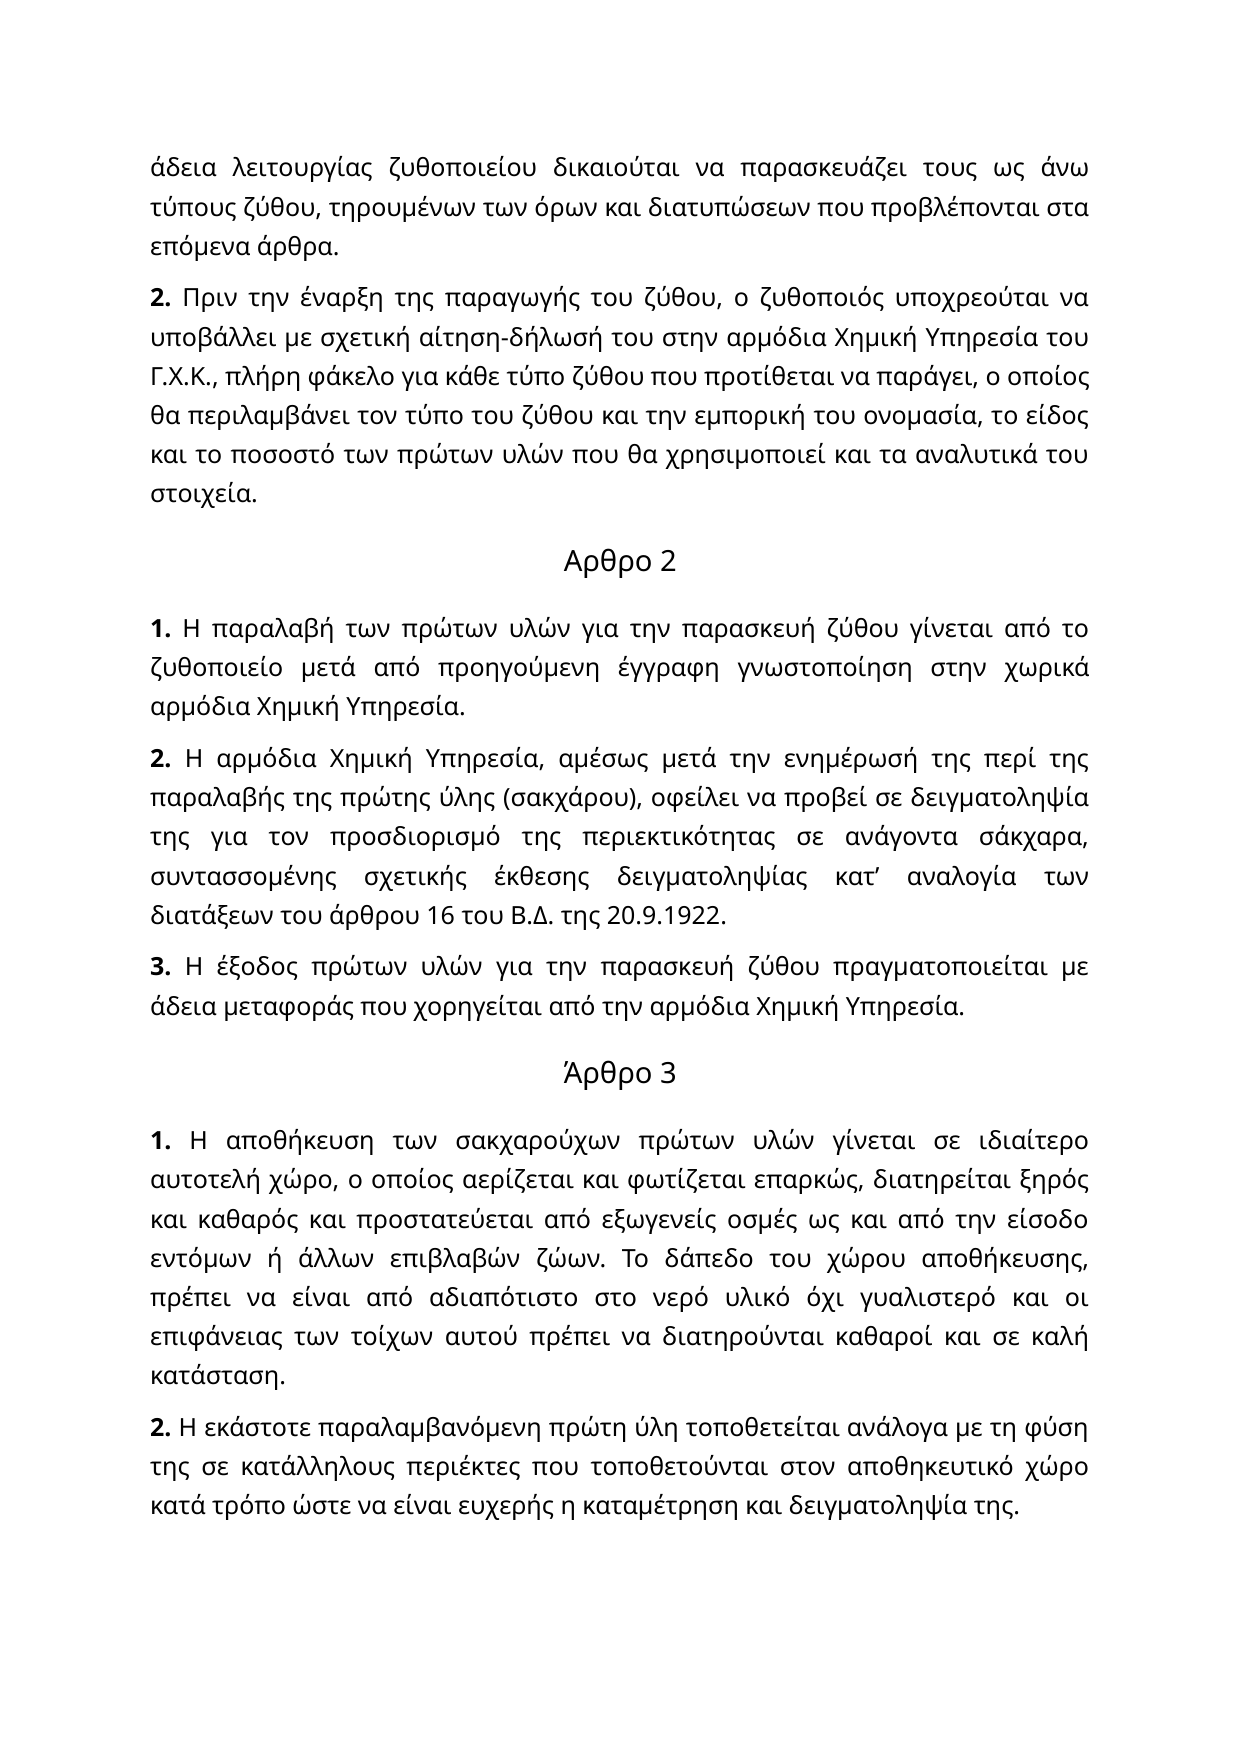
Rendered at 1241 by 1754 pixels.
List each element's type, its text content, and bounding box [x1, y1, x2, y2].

text 2. Πριν την έναρξη της παραγωγής του ζύθου, ο ζυθοποιός υποχρεούται να υποβάλλει με σχετική αίτηση-δήλωσή του στην αρμόδια Χημική Υπηρεσία του Γ.Χ.Κ., πλήρη φάκελο για κάθε τύπο ζύθου που προτίθεται να παράγει, ο οποίος θα περιλαμβάνει τον τύπο του ζύθου και την εμπορική του ονομασία, το είδος και το ποσοστό των πρώτων υλών που θα χρησιμοποιεί και τα αναλυτικά του στοιχεία. [150, 280, 1090, 510]
text 1. Η αποθήκευση των σακχαρούχων πρώτων υλών γίνεται σε ιδιαίτερο αυτοτελή χώρο, ο οποίος αερίζεται και φωτίζεται επαρκώς, διατηρείται ξηρός και καθαρός και προστατεύεται από εξωγενείς οσμές ως και από την είσοδο εντόμων ή άλλων επιβλαβών ζώων. Το δάπεδο του χώρου αποθήκευσης, πρέπει να είναι από αδιαπότιστο στο νερό υλικό όχι γυαλιστερό και οι επιφάνειας των τοίχων αυτού πρέπει να διατηρούνται καθαροί και σε καλή κατάσταση. [150, 1123, 1090, 1392]
subtitle Αρθρο 2 [150, 540, 1090, 580]
text 2. Η εκάστοτε παραλαμβανόμενη πρώτη ύλη τοποθετείται ανάλογα με τη φύση της σε κατάλληλους περιέκτες που τοποθετούνται στον αποθηκευτικό χώρο κατά τρόπο ώστε να είναι ευχερής η καταμέτρηση και δειγματοληψία της. [150, 1409, 1090, 1522]
text 3. Η έξοδος πρώτων υλών για την παρασκευή ζύθου πραγματοποιείται με άδεια μεταφοράς που χορηγείται από την αρμόδια Χημική Υπηρεσία. [150, 949, 1090, 1022]
text 2. Η αρμόδια Χημική Υπηρεσία, αμέσως μετά την ενημέρωσή της περί της παραλαβής της πρώτης ύλης (σακχάρου), οφείλει να προβεί σε δειγματοληψία της για τον προσδιορισμό της περιεκτικότητας σε ανάγοντα σάκχαρα, συντασσομένης σχετικής έκθεσης δειγματοληψίας κατ’ αναλογία των διατάξεων του άρθρου 16 του Β.Δ. της 20.9.1922. [150, 741, 1090, 931]
text άδεια λειτουργίας ζυθοποιείου δικαιούται να παρασκευάζει τους ως άνω τύπους ζύθου, τηρουμένων των όρων και διατυπώσεων που προβλέπονται στα επόμενα άρθρα. [150, 150, 1090, 262]
subtitle Άρθρο 3 [150, 1052, 1090, 1092]
text 1. Η παραλαβή των πρώτων υλών για την παρασκευή ζύθου γίνεται από το ζυθοποιείο μετά από προηγούμενη έγγραφη γνωστοποίηση στην χωρικά αρμόδια Χημική Υπηρεσία. [150, 611, 1090, 723]
